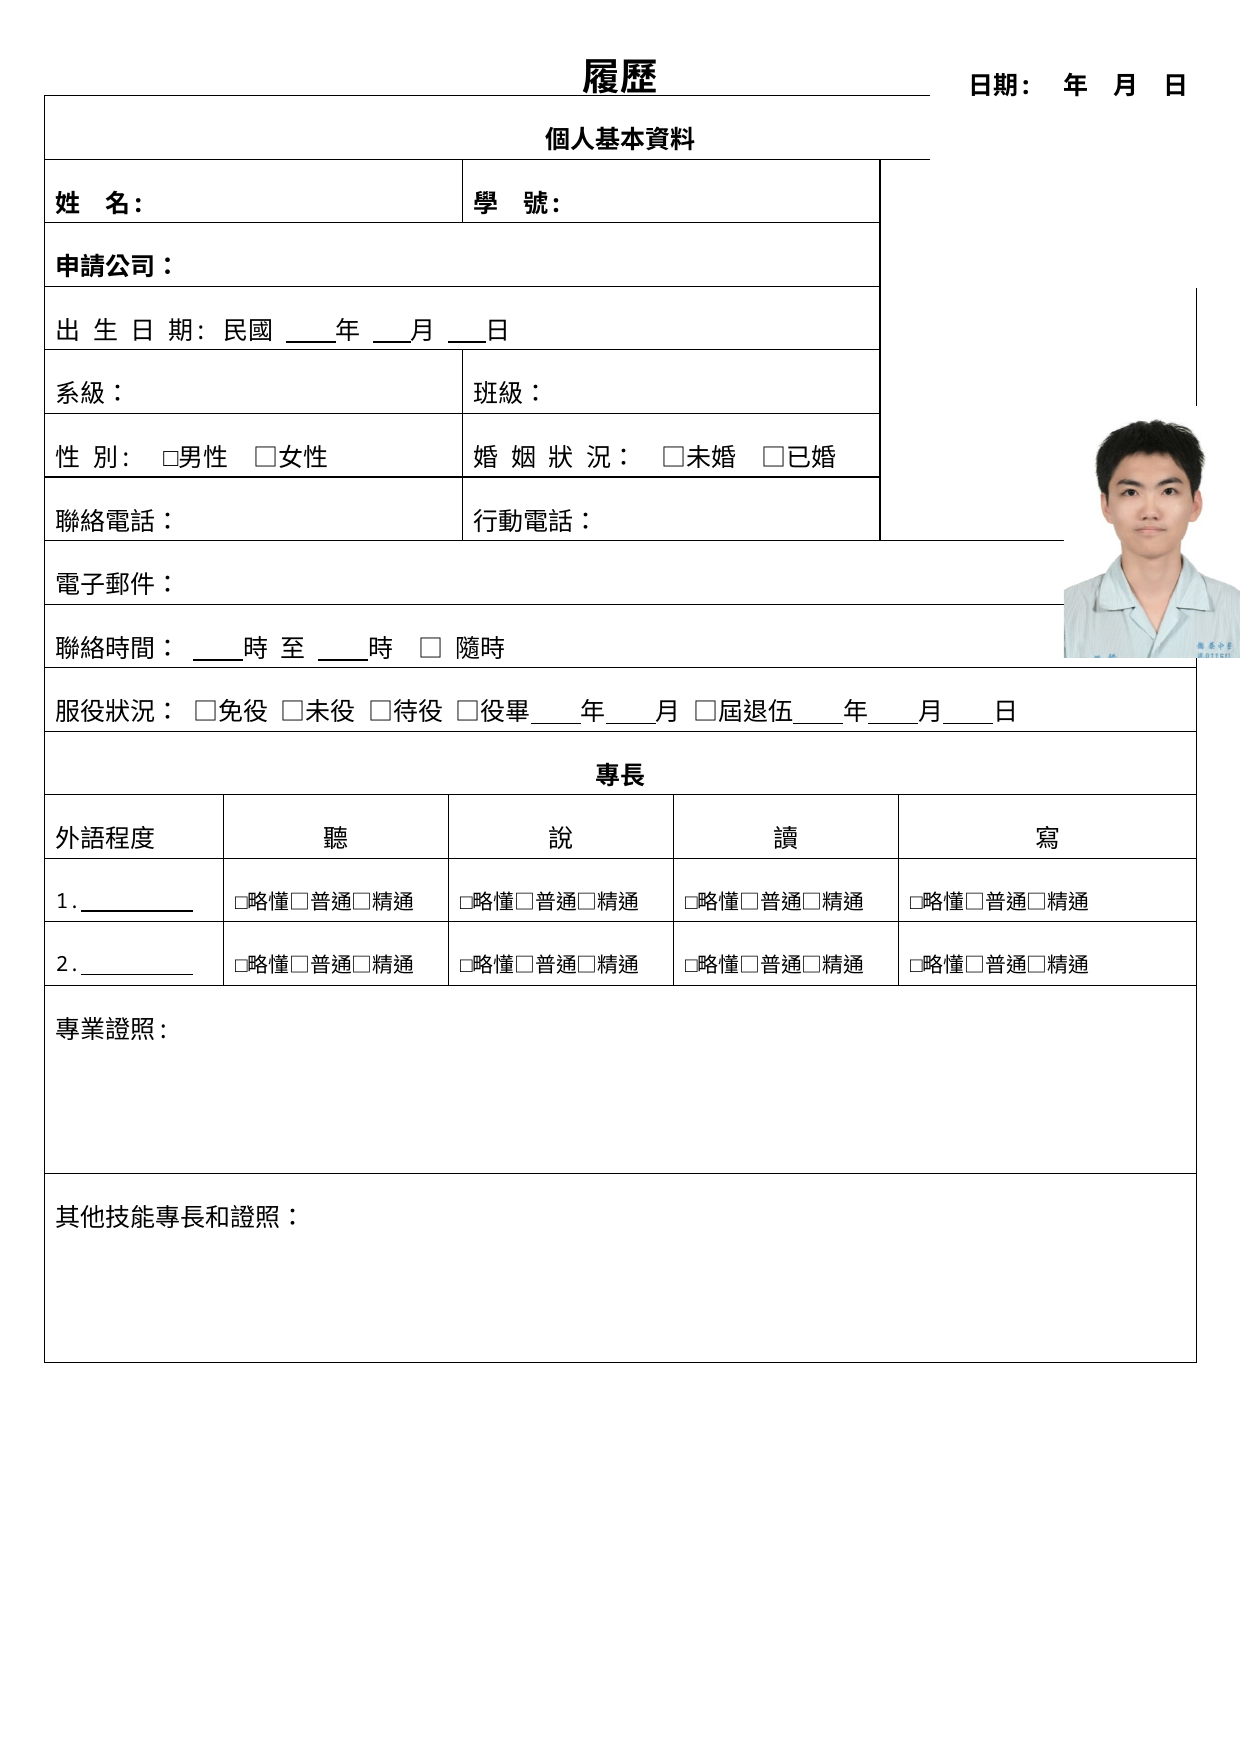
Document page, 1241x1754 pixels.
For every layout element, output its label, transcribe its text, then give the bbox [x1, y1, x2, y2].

table_cell 系級： [45, 350, 462, 413]
table_cell □略懂□普通□精通 [674, 922, 898, 985]
table_cell □略懂□普通□精通 [899, 922, 1196, 985]
table_cell 服役狀況： □免役 □未役 □待役 □役畢 年 月 □屆退伍 年 月 日 [45, 668, 1196, 731]
table_cell 聯絡時間： 時 至 時 □ 隨時 [45, 605, 1196, 667]
table_cell 婚 姻 狀 況： □未婚 □已婚 [463, 414, 879, 476]
table_cell 出 生 日 期: 民國 年 月 日 [45, 287, 879, 349]
table_cell 讀 [674, 795, 898, 858]
table_cell 班級： [463, 350, 879, 413]
table_cell 1. [45, 859, 223, 921]
text 履歷 [75, 33, 1227, 288]
table_cell 其他技能專長和證照： [45, 1174, 1196, 1362]
table_cell 外語程度 [45, 795, 223, 858]
table_cell 2. [45, 922, 223, 985]
table_cell 申請公司： [45, 223, 879, 286]
table_cell [881, 160, 1196, 540]
table_header 個人基本資料 [45, 96, 930, 159]
table_cell 姓 名: [45, 160, 462, 222]
table_cell 專長 [45, 732, 1196, 794]
table_cell 說 [449, 795, 673, 858]
table_cell 聯絡電話： [45, 478, 462, 540]
text 日期: 年 月 日 [945, 65, 1212, 102]
table_cell 學 號: [463, 160, 879, 222]
table_cell □略懂□普通□精通 [449, 859, 673, 921]
table_cell □略懂□普通□精通 [899, 859, 1196, 921]
table_cell 行動電話： [463, 478, 879, 540]
table_cell □略懂□普通□精通 [224, 922, 448, 985]
table_cell □略懂□普通□精通 [224, 859, 448, 921]
table_cell 專業證照: [45, 986, 1196, 1173]
table_cell 性 別: □男性 □女性 [45, 414, 462, 476]
table_cell 寫 [899, 795, 1196, 858]
table_cell □略懂□普通□精通 [449, 922, 673, 985]
table_cell 聽 [224, 795, 448, 858]
table_cell □略懂□普通□精通 [674, 859, 898, 921]
table_cell 電子郵件： [45, 541, 1063, 603]
